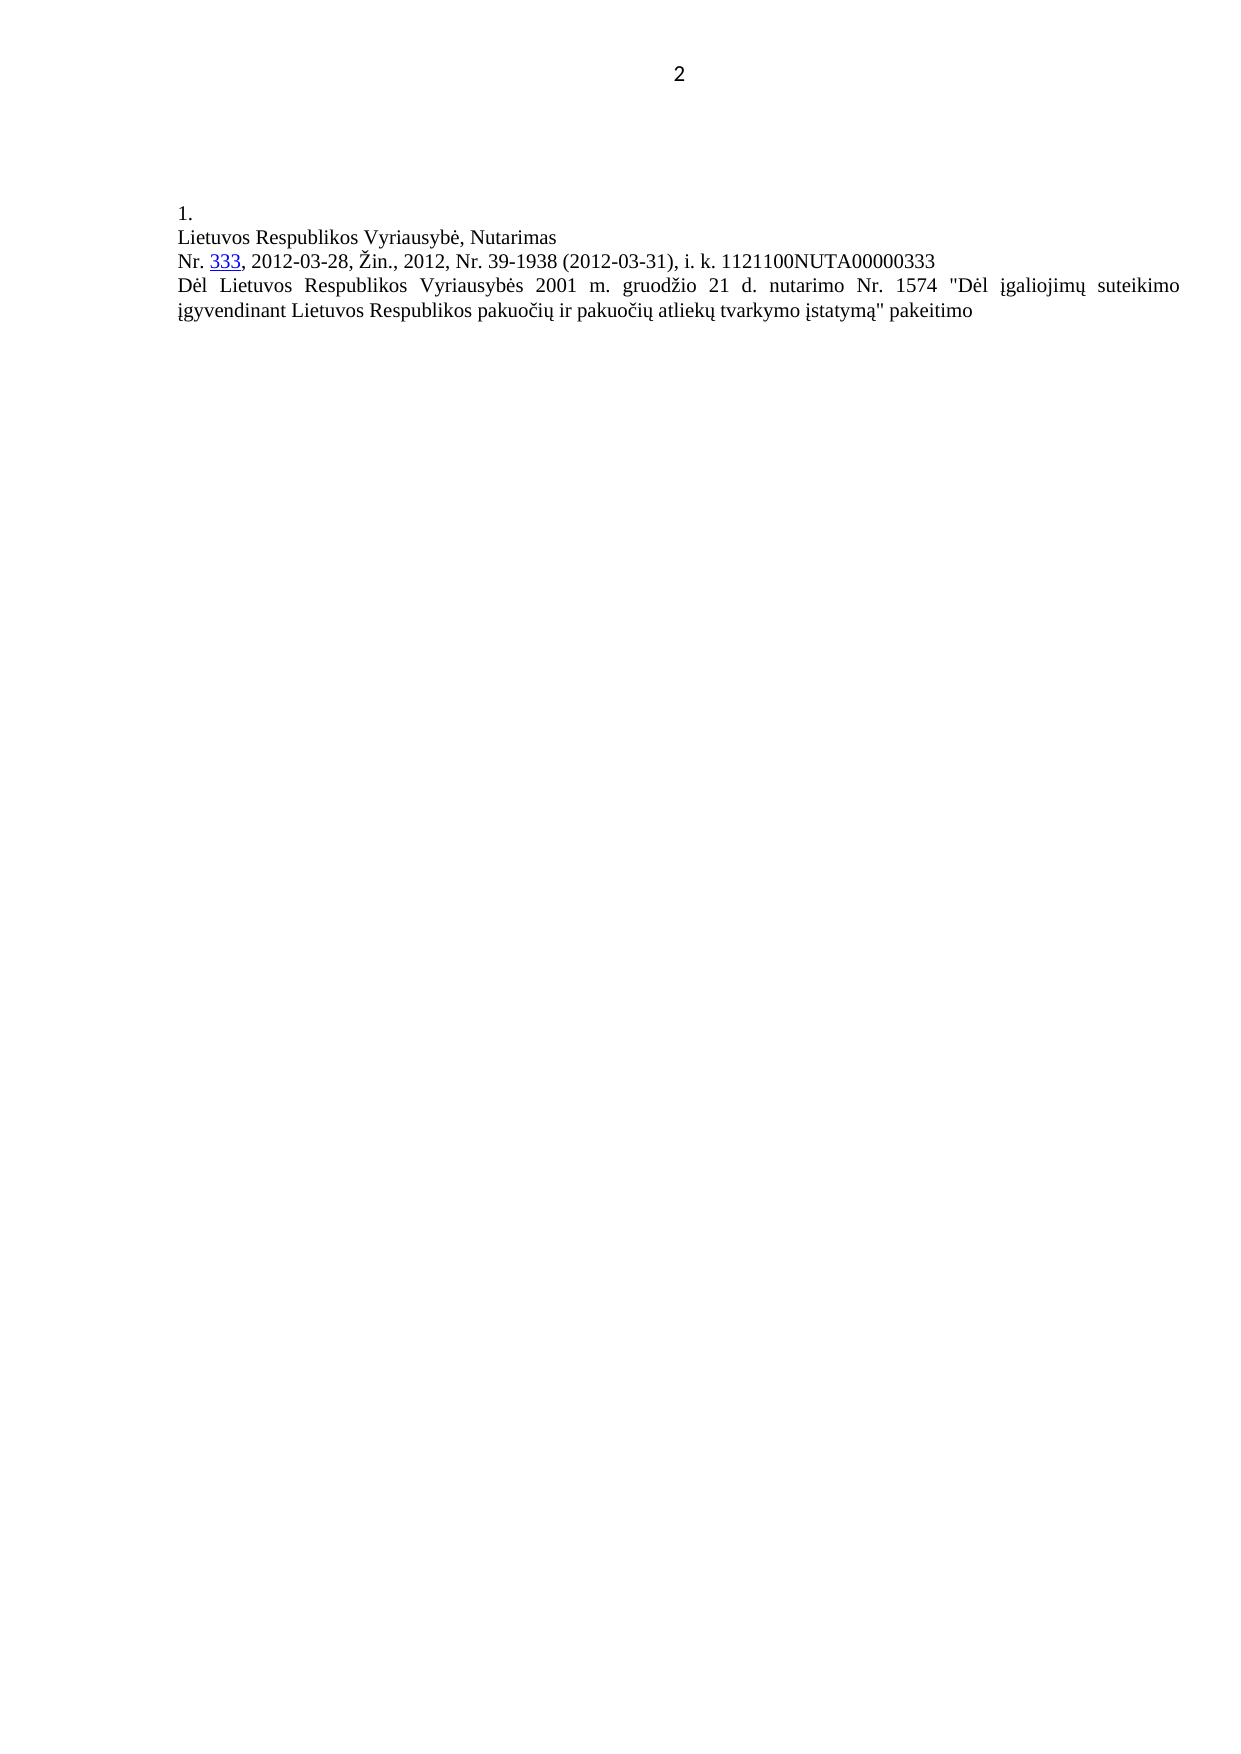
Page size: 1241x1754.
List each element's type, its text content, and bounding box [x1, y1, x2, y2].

text 1. [177, 201, 1181, 225]
text Dėl Lietuvos Respublikos Vyriausybės 2001 m. gruodžio 21 d. nutarimo Nr. 1574 "Dėl įgaliojimų suteikimo įgyvendinant Lietuvos Respublikos pakuočių ir pakuočių atliekų tvarkymo įstatymą" pakeitimo [177, 273, 1181, 322]
text Lietuvos Respublikos Vyriausybė, Nutarimas [177, 225, 1181, 249]
text Nr. 333, 2012-03-28, Žin., 2012, Nr. 39-1938 (2012-03-31), i. k. 1121100NUTA00000333 [177, 249, 1181, 273]
